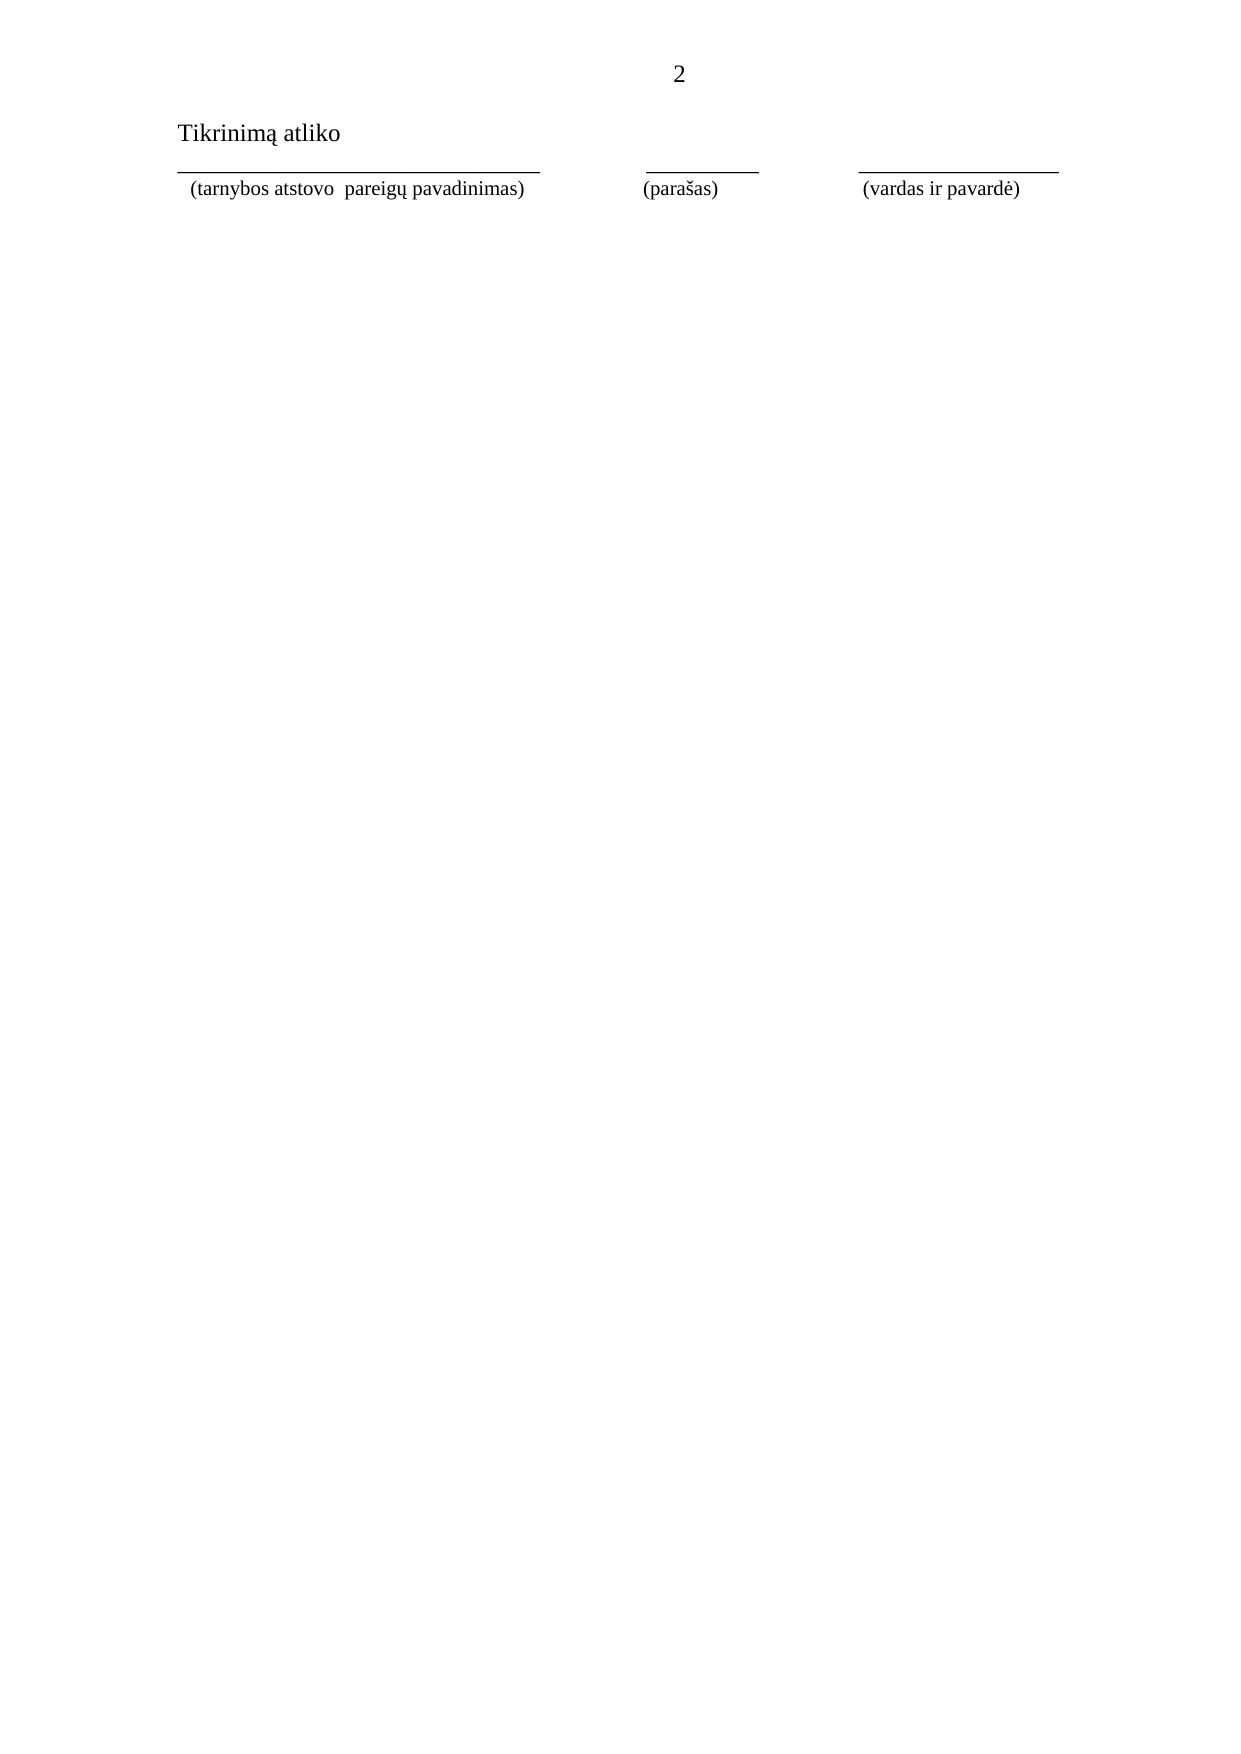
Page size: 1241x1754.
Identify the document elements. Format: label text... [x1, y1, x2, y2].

text Tikrinimą atliko [177, 118, 1181, 147]
text _____________________________ _________ ________________ [177, 147, 1181, 176]
text (tarnybos atstovo pareigų pavadinimas) (parašas) (vardas ir pavardė) [177, 176, 1181, 200]
